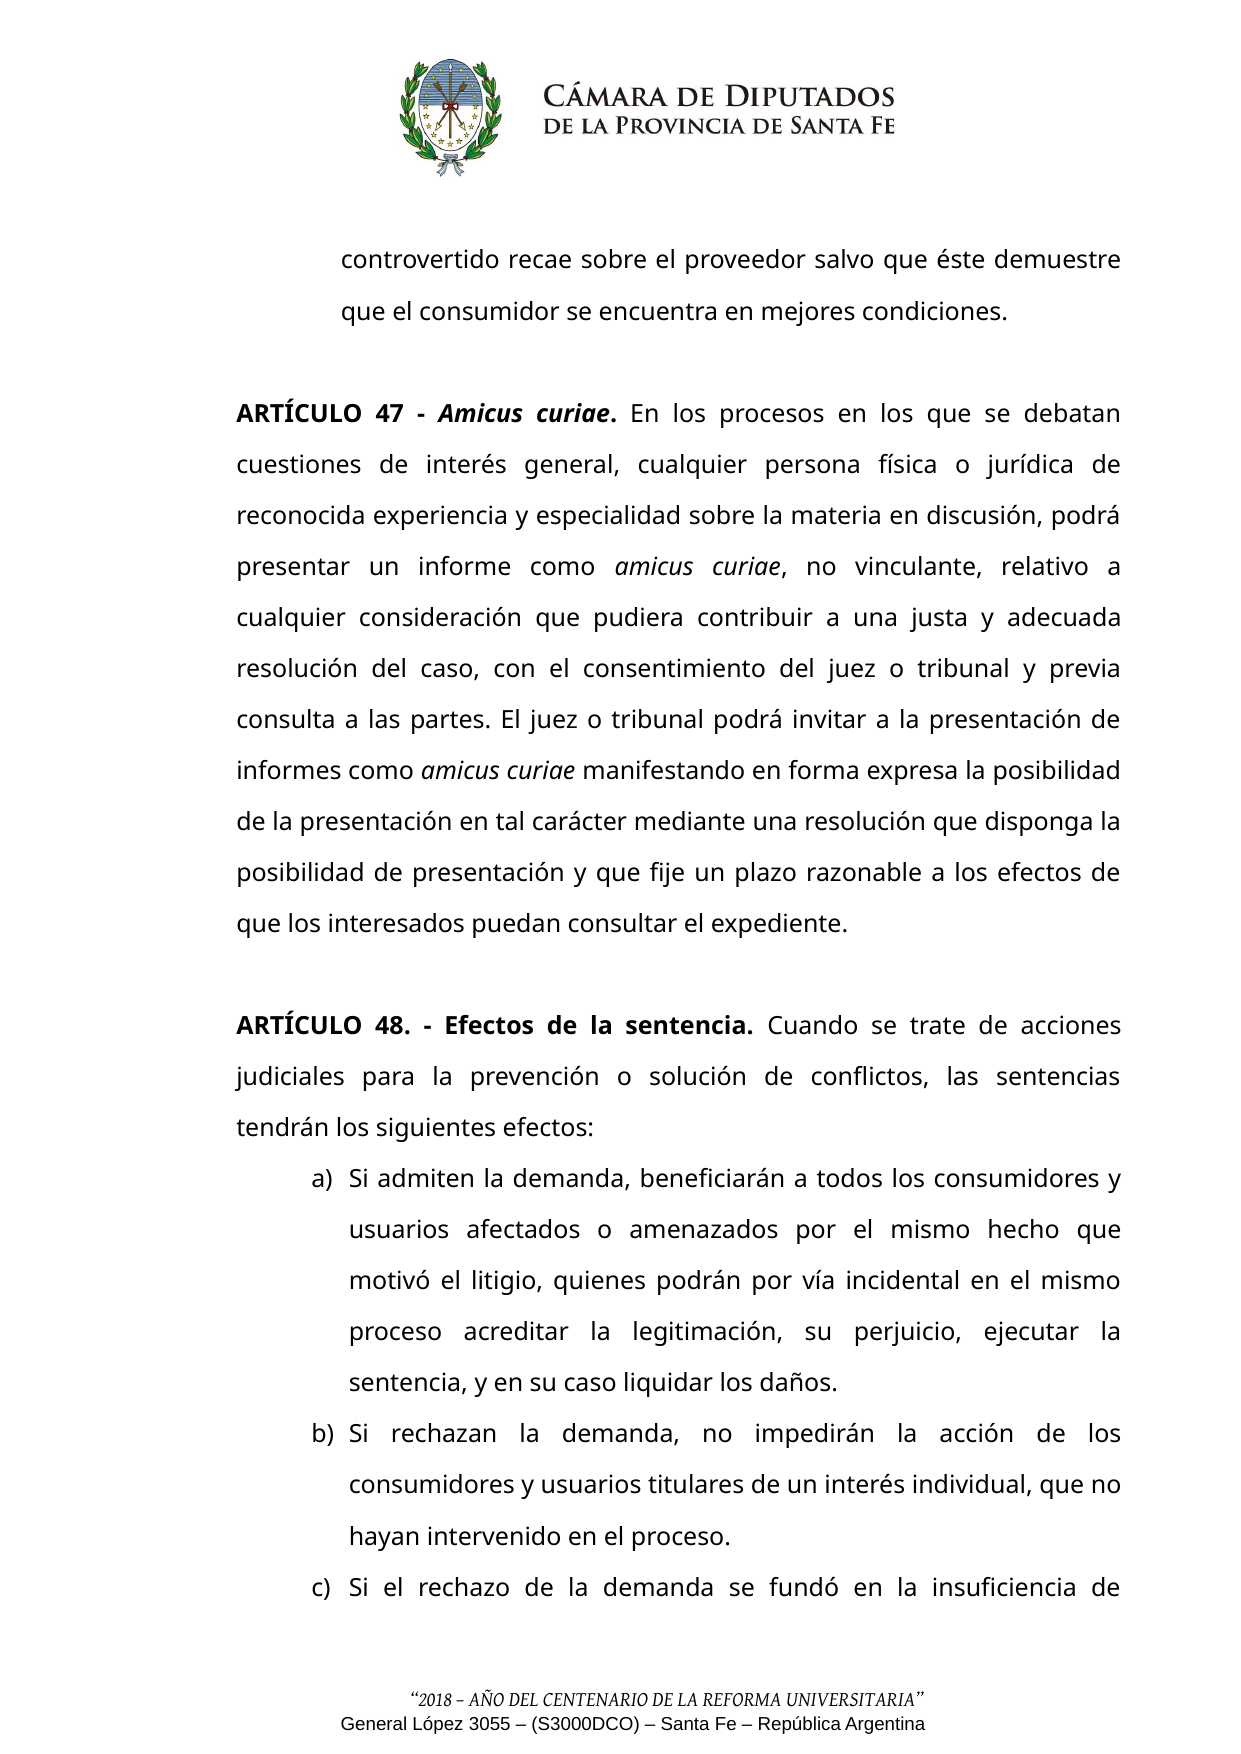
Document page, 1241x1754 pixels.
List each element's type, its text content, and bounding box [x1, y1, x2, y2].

text ARTÍCULO 47 - Amicus curiae. En los procesos en los que se debatan cuestiones de interés general, cualquier persona física o jurídica de reconocida experiencia y especialidad sobre la materia en discusión, podrá presentar un informe como amicus curiae, no vinculante, relativo a cualquier consideración que pudiera contribuir a una justa y adecuada resolución del caso, con el consentimiento del juez o tribunal y previa consulta a las partes. El juez o tribunal podrá invitar a la presentación de informes como amicus curiae manifestando en forma expresa la posibilidad de la presentación en tal carácter mediante una resolución que disponga la posibilidad de presentación y que fije un plazo razonable a los efectos de que los interesados puedan consultar el expediente. [236, 395, 1122, 940]
list Si el rechazo de la demanda se fundó en la insuficiencia de [311, 1569, 1122, 1603]
list Si admiten la demanda, beneficiarán a todos los consumidores y usuarios afectados o amenazados por el mismo hecho que motivó el litigio, quienes podrán por vía incidental en el mismo proceso acreditar la legitimación, su perjuicio, ejecutar la sentencia, y en su caso liquidar los daños. [311, 1161, 1122, 1399]
list Si rechazan la demanda, no impedirán la acción de los consumidores y usuarios titulares de un interés individual, que no hayan intervenido en el proceso. [311, 1416, 1122, 1552]
text ARTÍCULO 48. - Efectos de la sentencia. Cuando se trate de acciones judiciales para la prevención o solución de conflictos, las sentencias tendrán los siguientes efectos: [236, 1008, 1122, 1144]
list controvertido recae sobre el proveedor salvo que éste demuestre que el consumidor se encuentra en mejores condiciones. [303, 242, 1122, 327]
picture [399, 59, 895, 181]
